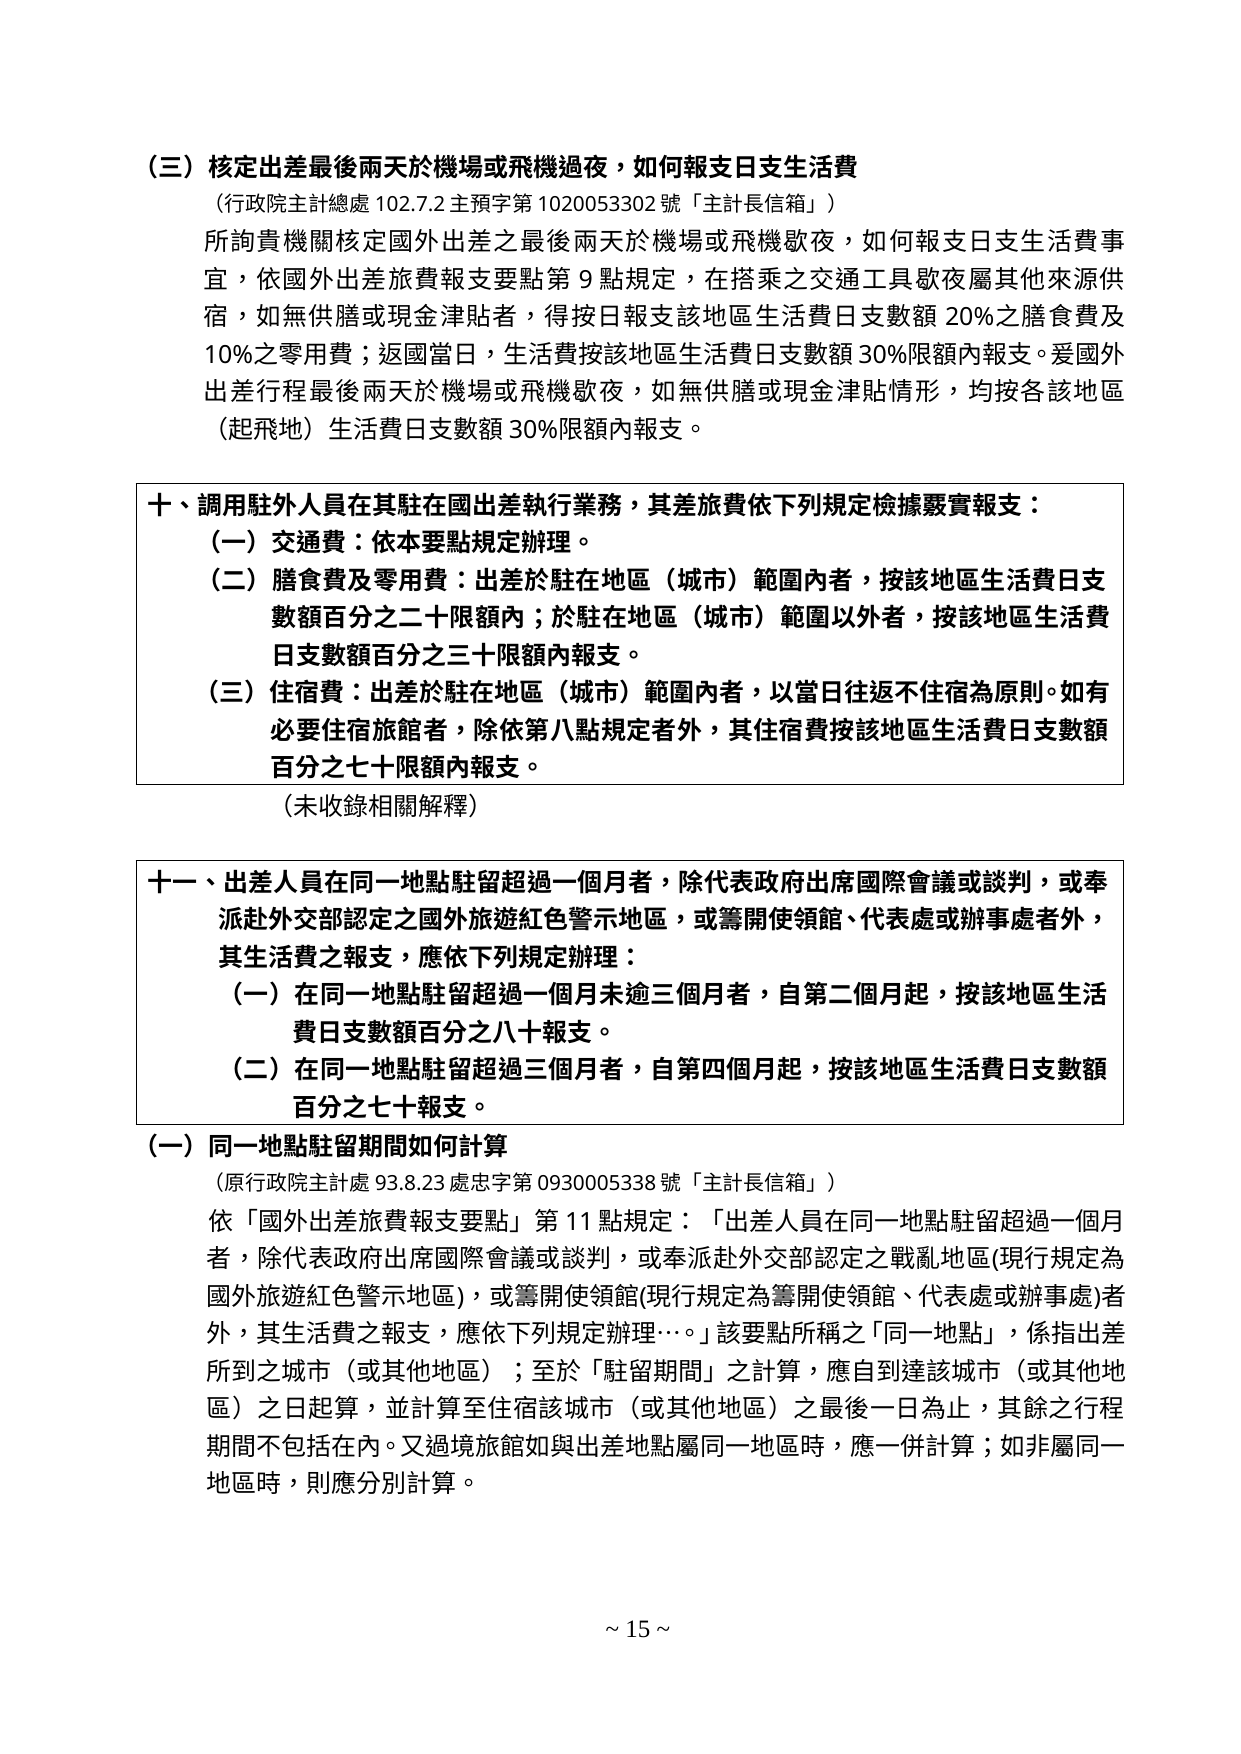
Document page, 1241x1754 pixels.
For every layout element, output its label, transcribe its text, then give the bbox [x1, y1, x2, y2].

text （三）核定出差最後兩天於機場或飛機過夜，如何報支日支生活費 [133, 146, 1126, 183]
text 所詢貴機關核定國外出差之最後兩天於機場或飛機歇夜，如何報支日支生活費事宜，依國外出差旅費報支要點第9點規定，在搭乘之交通工具歇夜屬其他來源供宿，如無供膳或現金津貼者，得按日報支該地區生活費日支數額20%之膳食費及10%之零用費；返國當日，生活費按該地區生活費日支數額30%限額內報支。爰國外出差行程最後兩天於機場或飛機歇夜，如無供膳或現金津貼情形，均按各該地區（起飛地）生活費日支數額30%限額內報支。 [204, 221, 1126, 446]
text （一）同一地點駐留期間如何計算 [133, 1125, 1126, 1162]
table_header 十、調用駐外人員在其駐在國出差執行業務，其差旅費依下列規定檢據覈實報支： （一）交通費：依本要點規定辦理。 （二）膳食費及零用費：出差於駐在地區（城市）範圍內者，按該地區生活費日支數額百分之二十限額內；於駐在地區（城市）範圍以外者，按該地區生活費日支數額百分之三十限額內報支。 （三）住宿費：出差於駐在地區（城市）範圍內者，以當日往返不住宿為原則。如有必要住宿旅館者，除依第八點規定者外，其住宿費按該地區生活費日支數額百分之七十限額內報支。 [137, 484, 1123, 784]
text （原行政院主計處93.8.23處忠字第0930005338號「主計長信箱」） [204, 1162, 1126, 1200]
text 依「國外出差旅費報支要點」第11點規定：「出差人員在同一地點駐留超過一個月者，除代表政府出席國際會議或談判，或奉派赴外交部認定之戰亂地區(現行規定為國外旅遊紅色警示地區)，或籌開使領館(現行規定為籌開使領館、代表處或辦事處)者外，其生活費之報支，應依下列規定辦理…。」該要點所稱之「同一地點」，係指出差所到之城市（或其他地區）；至於「駐留期間」之計算，應自到達該城市（或其他地區）之日起算，並計算至住宿該城市（或其他地區）之最後一日為止，其餘之行程期間不包括在內。又過境旅館如與出差地點屬同一地區時，應一併計算；如非屬同一地區時，則應分別計算。 [207, 1200, 1126, 1500]
text （行政院主計總處102.7.2主預字第1020053302號「主計長信箱」） [204, 183, 1126, 221]
text （未收錄相關解釋） [268, 785, 1126, 823]
table_header 十一、出差人員在同一地點駐留超過一個月者，除代表政府出席國際會議或談判，或奉派赴外交部認定之國外旅遊紅色警示地區，或籌開使領館、代表處或辦事處者外，其生活費之報支，應依下列規定辦理： （一）在同一地點駐留超過一個月未逾三個月者，自第二個月起，按該地區生活費日支數額百分之八十報支。 （二）在同一地點駐留超過三個月者，自第四個月起，按該地區生活費日支數額百分之七十報支。 [137, 861, 1123, 1124]
